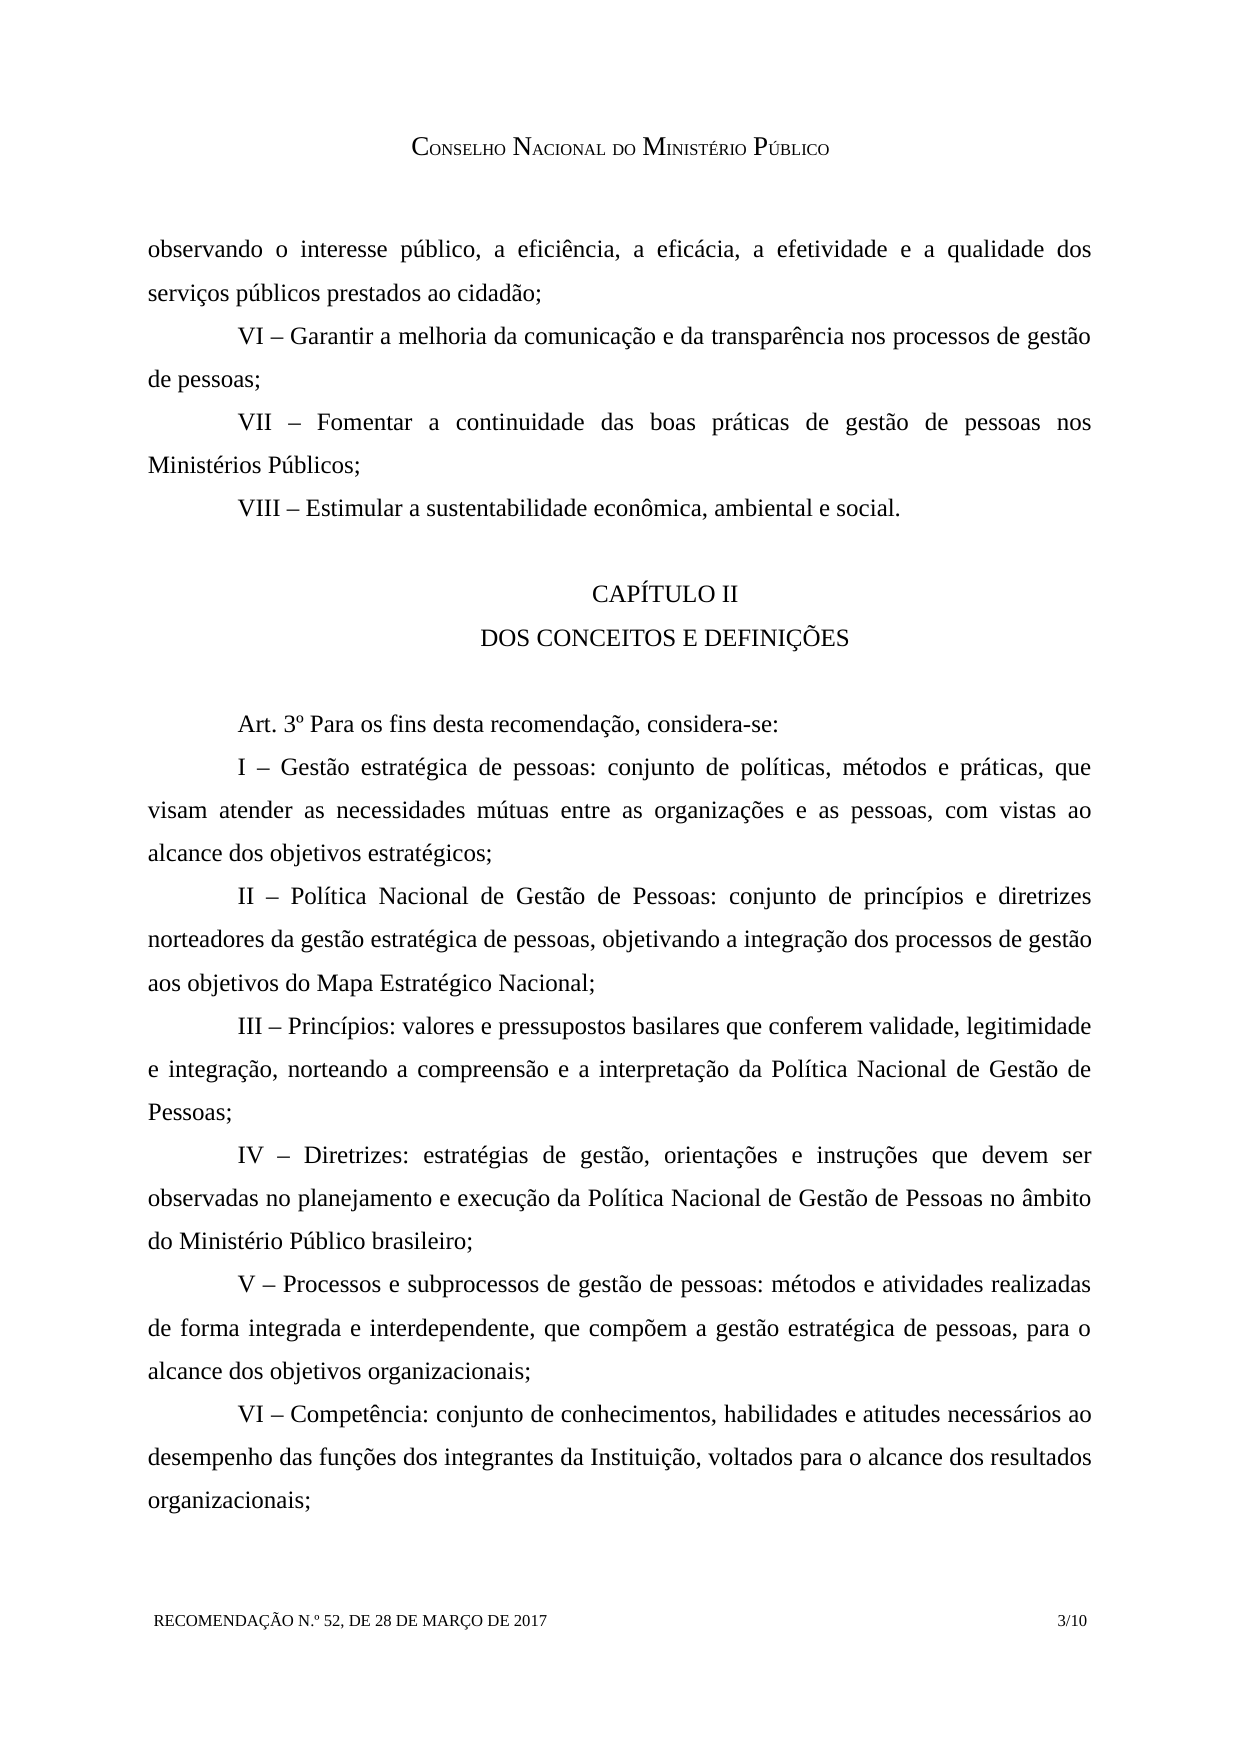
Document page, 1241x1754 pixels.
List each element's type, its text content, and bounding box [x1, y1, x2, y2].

text VI – Competência: conjunto de conhecimentos, habilidades e atitudes necessários ao desempenho das funções dos integrantes da Instituição, voltados para o alcance dos resultados organizacionais; [148, 1399, 1093, 1514]
text IV – Diretrizes: estratégias de gestão, orientações e instruções que devem ser observadas no planejamento e execução da Política Nacional de Gestão de Pessoas no âmbito do Ministério Público brasileiro; [148, 1140, 1093, 1255]
text observando o interesse público, a eficiência, a eficácia, a efetividade e a qualidade dos serviços públicos prestados ao cidadão; [148, 234, 1093, 306]
text VIII – Estimular a sustentabilidade econômica, ambiental e social. [148, 493, 1093, 522]
text V – Processos e subprocessos de gestão de pessoas: métodos e atividades realizadas de forma integrada e interdependente, que compõem a gestão estratégica de pessoas, para o alcance dos objetivos organizacionais; [148, 1269, 1093, 1384]
text II – Política Nacional de Gestão de Pessoas: conjunto de princípios e diretrizes norteadores da gestão estratégica de pessoas, objetivando a integração dos processos de gestão aos objetivos do Mapa Estratégico Nacional; [148, 881, 1093, 996]
text VII – Fomentar a continuidade das boas práticas de gestão de pessoas nos Ministérios Públicos; [148, 407, 1093, 479]
text Art. 3º Para os fins desta recomendação, considera-se: [148, 709, 1093, 738]
text VI – Garantir a melhoria da comunicação e da transparência nos processos de gestão de pessoas; [148, 321, 1093, 393]
text CAPÍTULO II [148, 579, 1093, 608]
text DOS CONCEITOS E DEFINIÇÕES [148, 623, 1093, 651]
text III – Princípios: valores e pressupostos basilares que conferem validade, legitimidade e integração, norteando a compreensão e a interpretação da Política Nacional de Gestão de Pessoas; [148, 1011, 1093, 1126]
text I – Gestão estratégica de pessoas: conjunto de políticas, métodos e práticas, que visam atender as necessidades mútuas entre as organizações e as pessoas, com vistas ao alcance dos objetivos estratégicos; [148, 752, 1093, 867]
